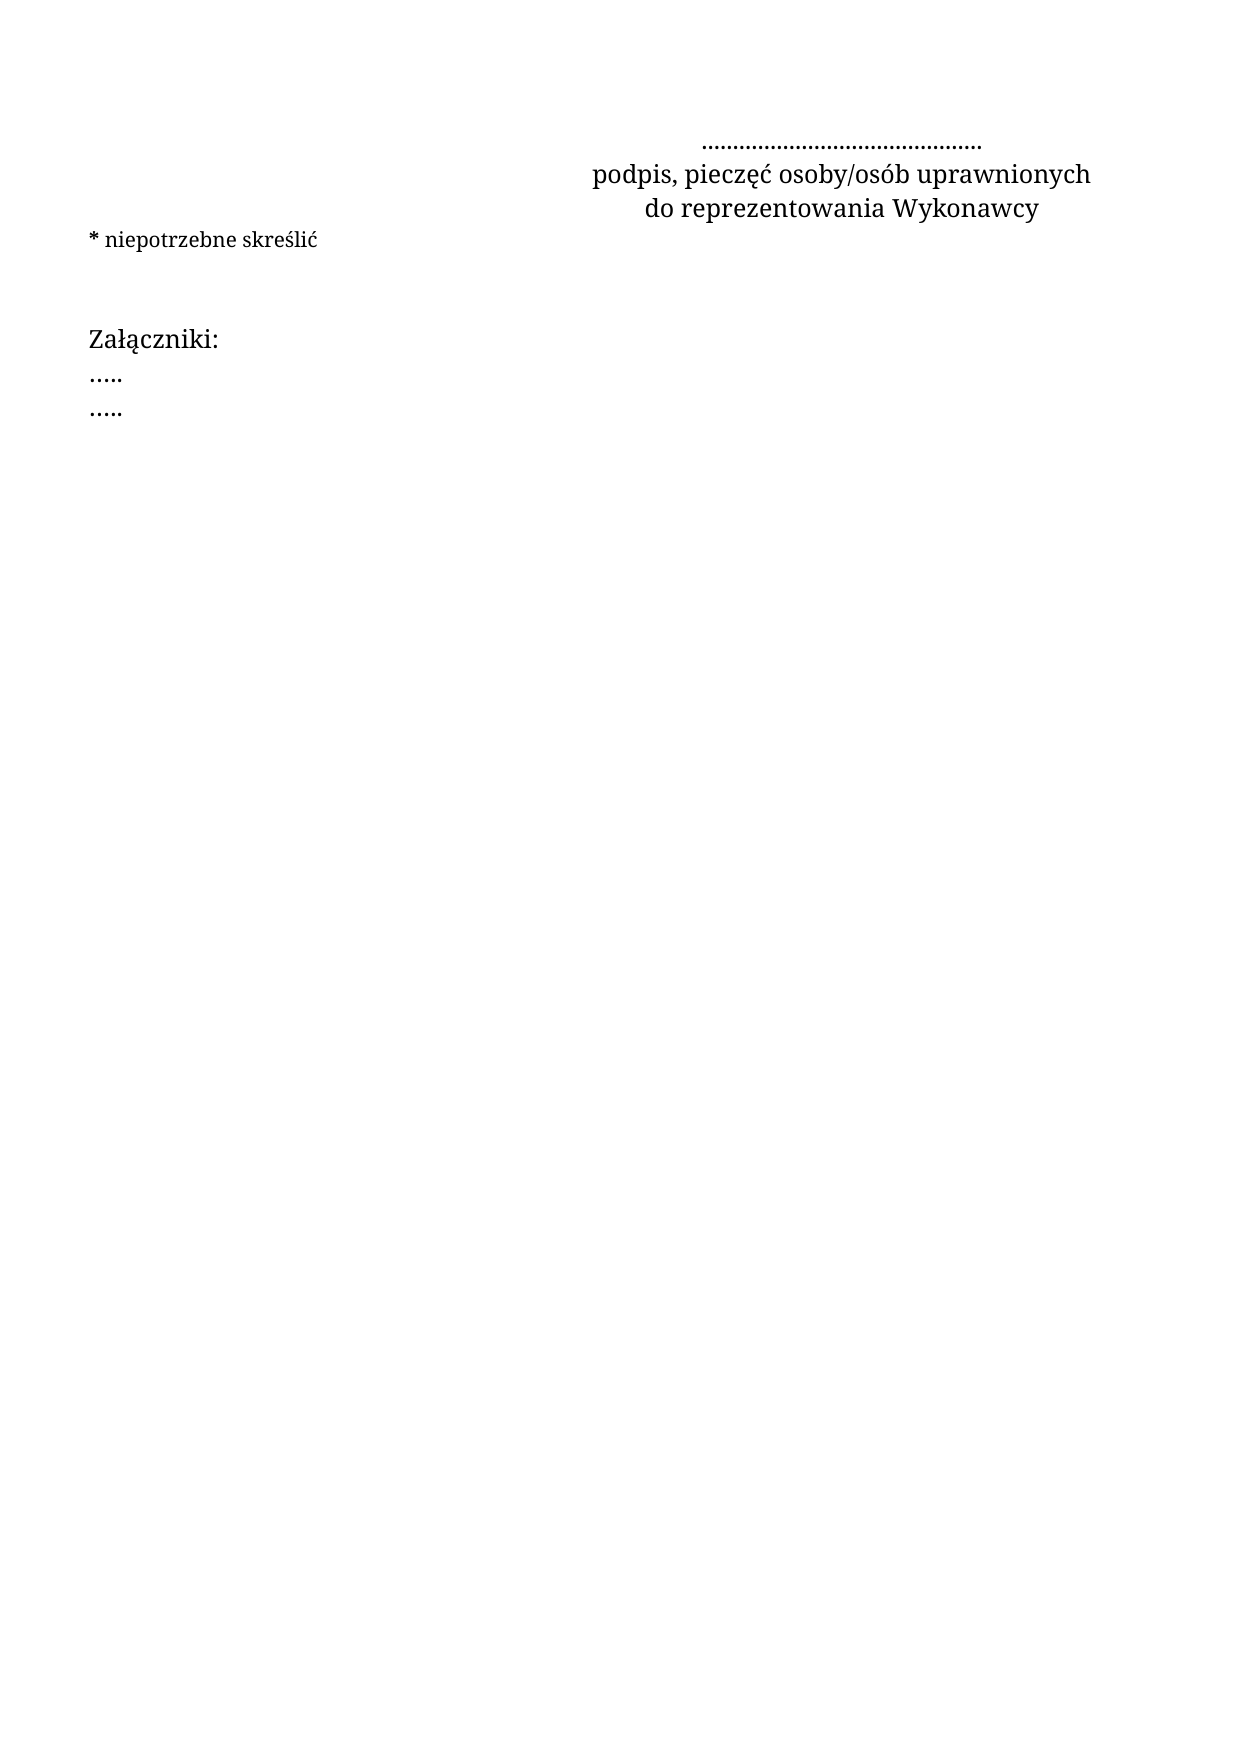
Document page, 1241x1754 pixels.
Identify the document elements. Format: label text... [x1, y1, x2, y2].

text * niepotrzebne skreślić [89, 225, 1137, 253]
text ............................................. [546, 123, 1137, 157]
text ….. [89, 356, 1137, 389]
text podpis, pieczęć osoby/osób uprawnionych [546, 157, 1137, 191]
text ….. [89, 389, 1137, 424]
text Załączniki: [89, 321, 1137, 356]
text do reprezentowania Wykonawcy [546, 191, 1137, 225]
